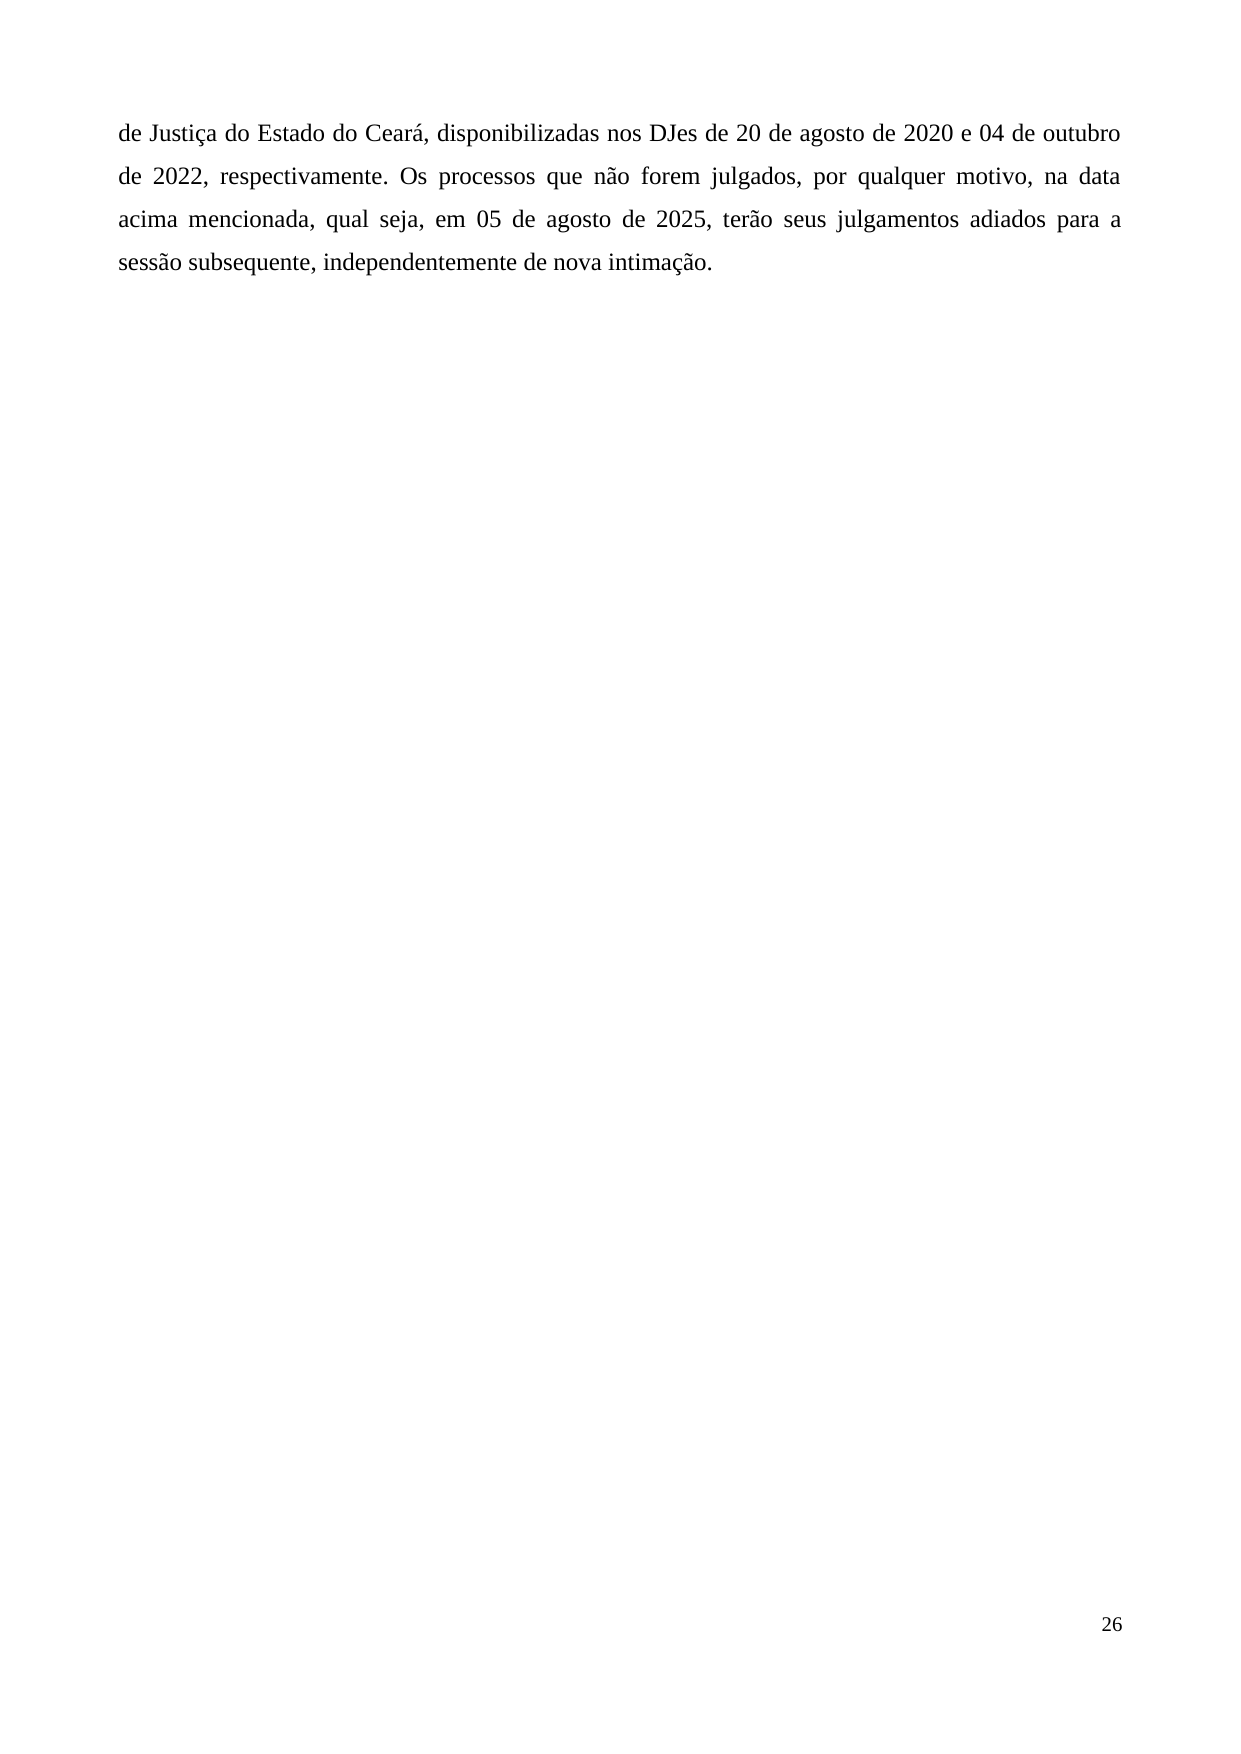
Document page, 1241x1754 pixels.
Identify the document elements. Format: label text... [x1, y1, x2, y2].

text de Justiça do Estado do Ceará, disponibilizadas nos DJes de 20 de agosto de 2020 e 04 de outubro de 2022, respectivamente. Os processos que não forem julgados, por qualquer motivo, na data acima mencionada, qual seja, em 05 de agosto de 2025, terão seus julgamentos adiados para a sessão subsequente, independentemente de nova intimação. [118, 118, 1122, 276]
